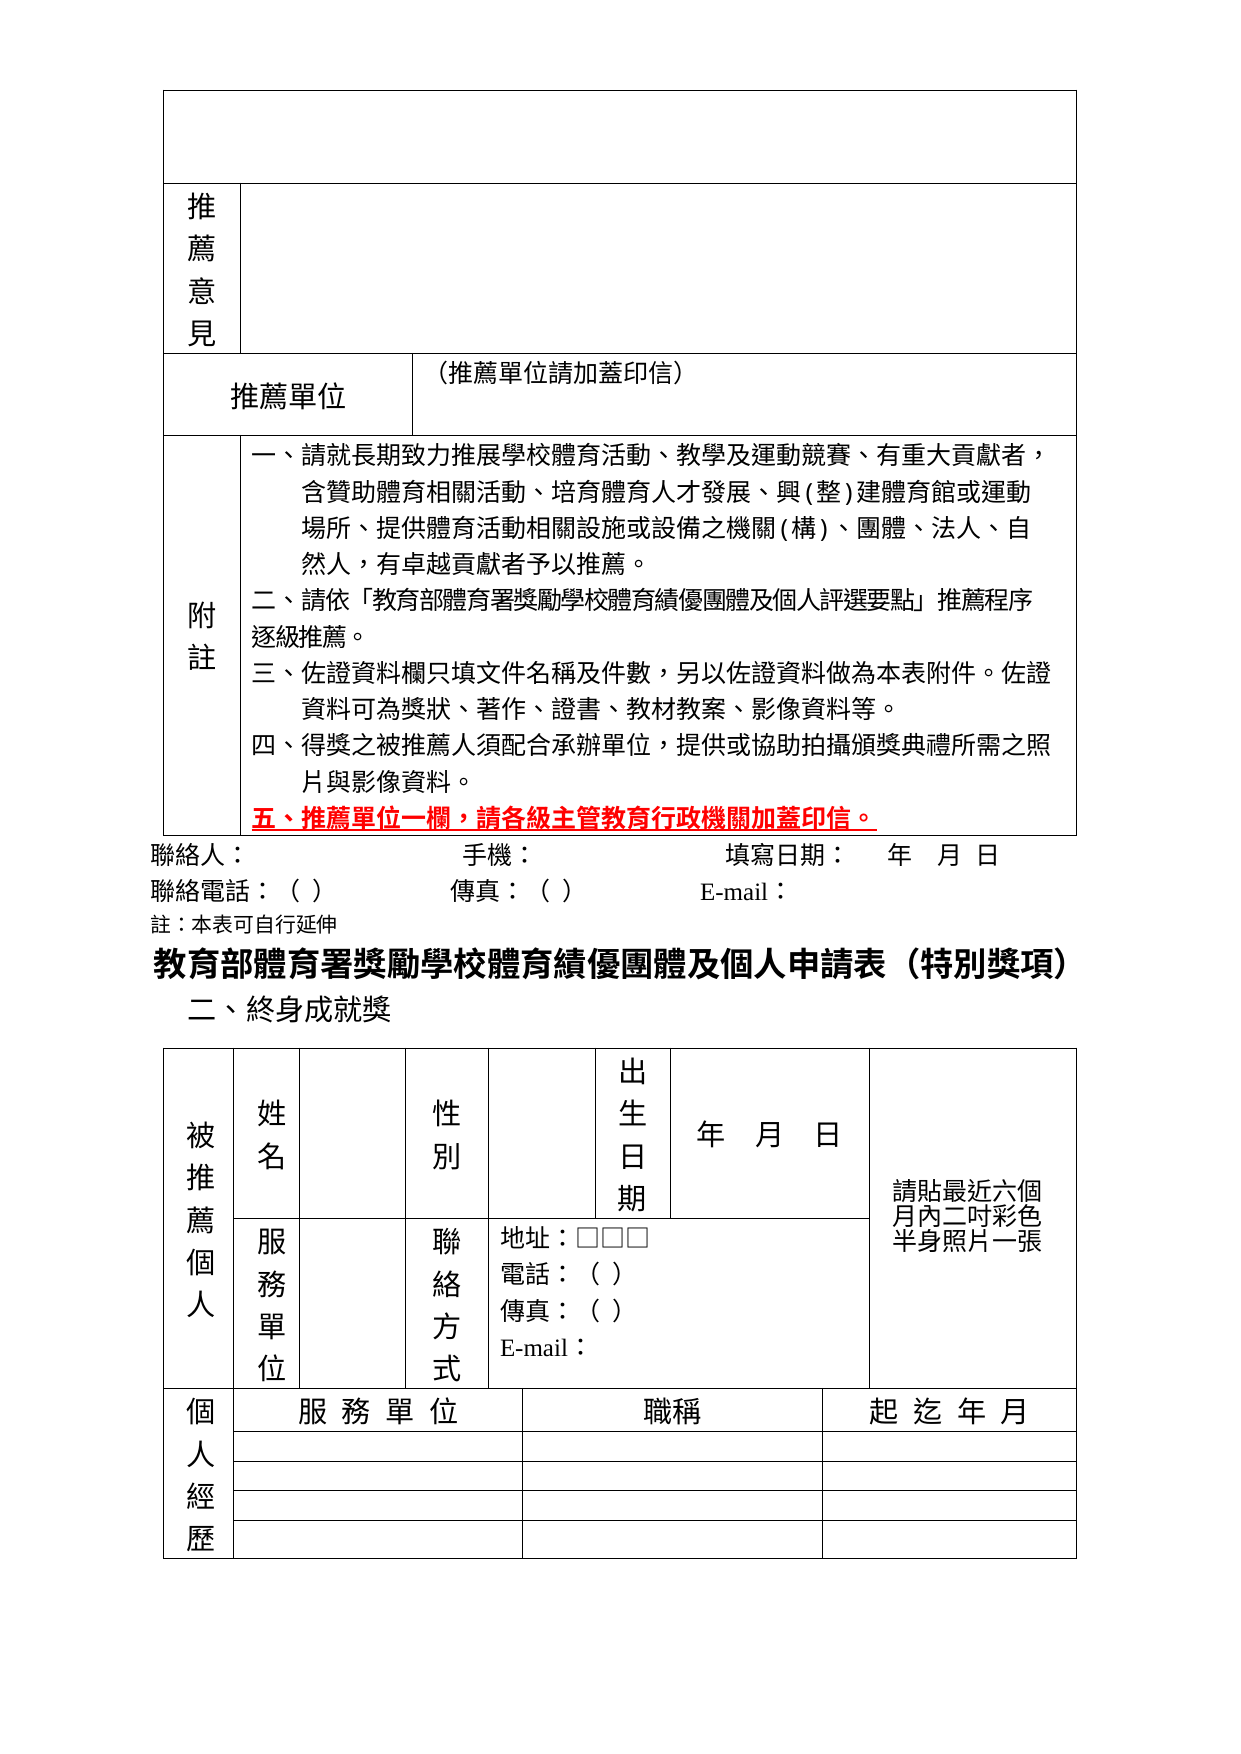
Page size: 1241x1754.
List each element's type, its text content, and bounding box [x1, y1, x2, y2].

table_cell [234, 1491, 522, 1520]
table_header 性別 [406, 1049, 488, 1218]
table_cell [523, 1462, 822, 1490]
table_cell [234, 1521, 522, 1558]
text 二、終身成就獎 [187, 986, 1053, 1029]
table_cell [523, 1432, 822, 1461]
table_cell [164, 91, 1076, 183]
text 註：本表可自行延伸 [150, 908, 1053, 938]
table_cell 推薦單位 [164, 354, 412, 435]
table_cell [823, 1521, 1076, 1558]
table_header 姓名 [234, 1049, 299, 1218]
table_cell 服 務 單 位 [234, 1389, 522, 1431]
table_cell [823, 1491, 1076, 1520]
table_cell [241, 184, 1076, 353]
table_cell [823, 1432, 1076, 1461]
table_cell [234, 1462, 522, 1490]
table_cell 服務單位 [234, 1219, 299, 1388]
table_cell 推薦意見 [164, 184, 240, 353]
table_header 被推薦個人 [164, 1049, 233, 1388]
table_cell 職稱 [523, 1389, 822, 1431]
table_cell 起 迄 年 月 [823, 1389, 1076, 1431]
table_cell 個人經歷 [164, 1389, 233, 1558]
table_header [300, 1049, 405, 1218]
text 聯絡電話：（ ） 傳真：（ ） E-mail： [150, 872, 1053, 908]
table_cell [823, 1462, 1076, 1490]
table_cell [234, 1432, 522, 1461]
table_cell 一、請就長期致力推展學校體育活動、教學及運動競賽、有重大貢獻者，含贊助體育相關活動、培育體育人才發展、興(整)建體育館或運動場所、提供體育活動相關設施或設備之機關(構)、團體、法人、自然人，有卓越貢獻者予以推薦。 二、請依「教育部體育署獎勵學校體育績優團體及個人評選要點」推薦程序逐級推薦。 三、佐證資料欄只填文件名稱及件數，另以佐證資料做為本表附件。佐證資料可為獎狀、著作、證書、教材教案、影像資料等。 四、得獎之被推薦人須配合承辦單位，提供或協助拍攝頒獎典禮所需之照片與影像資料。 五、推薦單位一欄，請各級主管教育行政機關加蓋印信。 [241, 436, 1076, 834]
table_header 出生日期 [596, 1049, 670, 1218]
table_header 年 月 日 [671, 1049, 869, 1218]
table_cell [300, 1219, 405, 1388]
table_header 請貼最近六個月內二吋彩色半身照片一張 [870, 1049, 1076, 1388]
table_cell [523, 1491, 822, 1520]
table_header [489, 1049, 595, 1218]
table_cell 附註 [164, 436, 240, 834]
table_cell 聯絡方式 [406, 1219, 488, 1388]
table_cell 地址：□□□ 電話：（ ） 傳真：（ ） E-mail： [489, 1219, 869, 1388]
text 聯絡人： 手機： 填寫日期： 年 月 日 [150, 836, 1003, 872]
table_cell [523, 1521, 822, 1558]
table_cell （推薦單位請加蓋印信） [413, 354, 1076, 435]
text 教育部體育署獎勵學校體育績優團體及個人申請表（特別獎項） [137, 938, 1103, 986]
